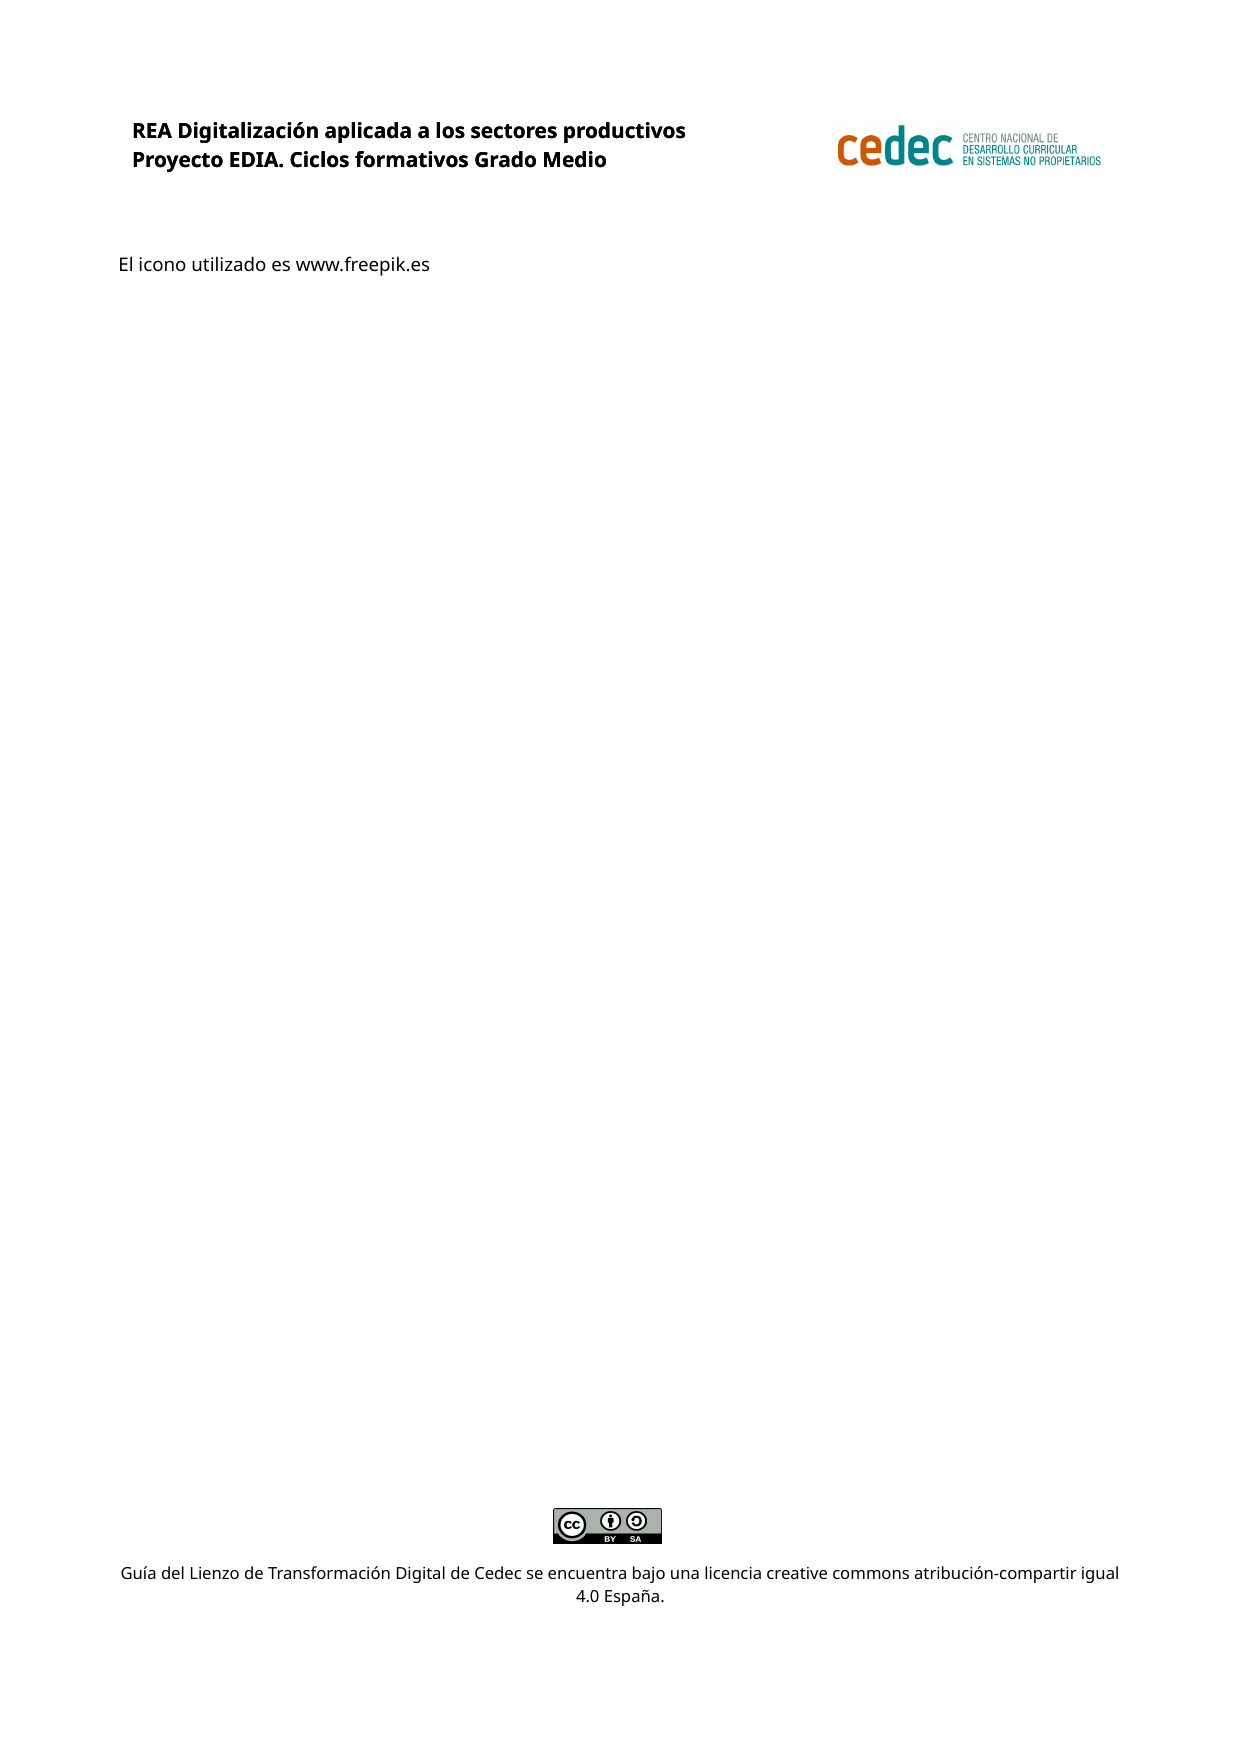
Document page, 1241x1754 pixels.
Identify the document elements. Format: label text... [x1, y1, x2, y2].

text El icono utilizado es www.freepik.es [118, 252, 1122, 277]
picture [553, 1508, 662, 1544]
picture [837, 123, 1107, 173]
